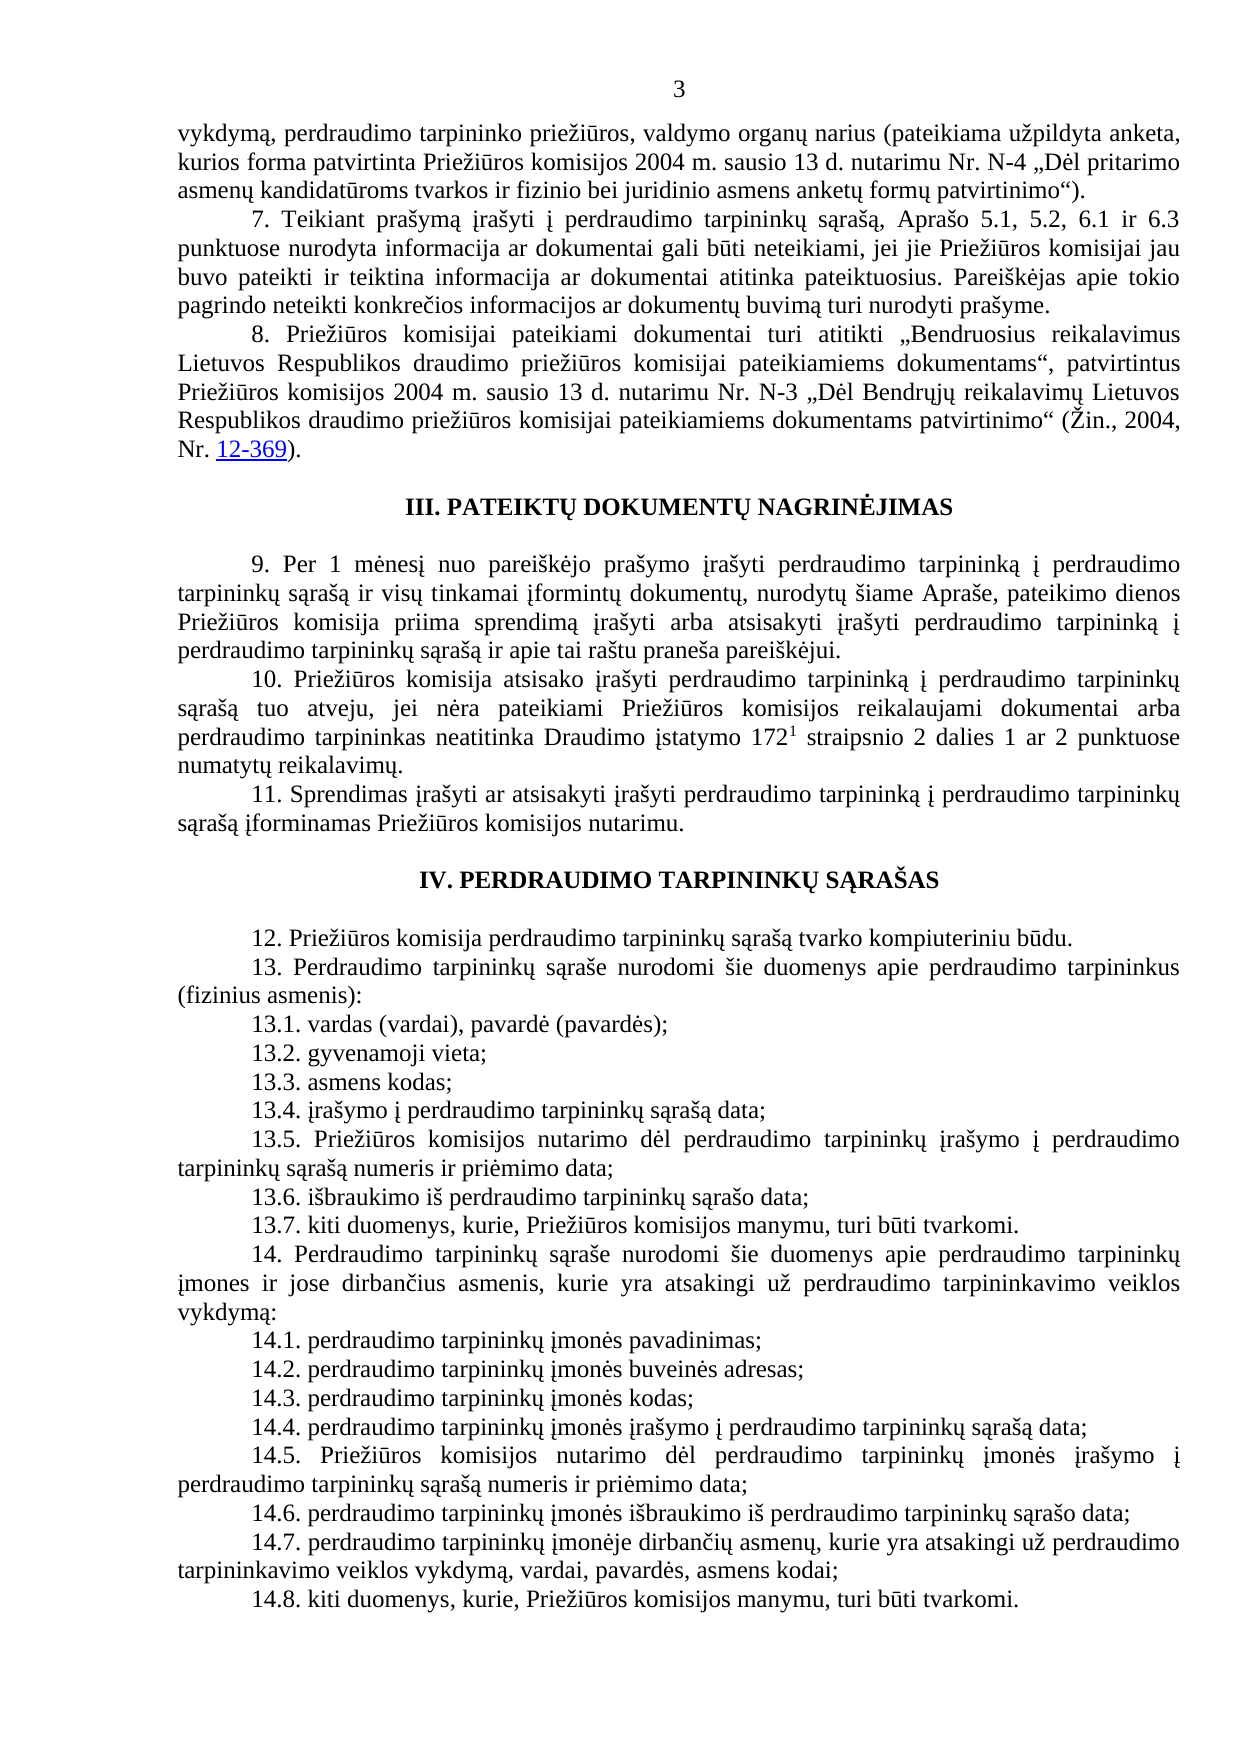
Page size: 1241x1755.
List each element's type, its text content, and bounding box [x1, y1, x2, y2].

text 13.1. vardas (vardai), pavardė (pavardės); [177, 1009, 1181, 1038]
text vykdymą, perdraudimo tarpininko priežiūros, valdymo organų narius (pateikiama užpildyta anketa, kurios forma patvirtinta Priežiūros komisijos 2004 m. sausio 13 d. nutarimu Nr. N-4 „Dėl pritarimo asmenų kandidatūroms tvarkos ir fizinio bei juridinio asmens anketų formų patvirtinimo“). [177, 118, 1181, 204]
text 14.7. perdraudimo tarpininkų įmonėje dirbančių asmenų, kurie yra atsakingi už perdraudimo tarpininkavimo veiklos vykdymą, vardai, pavardės, asmens kodai; [177, 1527, 1181, 1584]
text 11. Sprendimas įrašyti ar atsisakyti įrašyti perdraudimo tarpininką į perdraudimo tarpininkų sąrašą įforminamas Priežiūros komisijos nutarimu. [177, 779, 1181, 837]
text 7. Teikiant prašymą įrašyti į perdraudimo tarpininkų sąrašą, Aprašo 5.1, 5.2, 6.1 ir 6.3 punktuose nurodyta informacija ar dokumentai gali būti neteikiami, jei jie Priežiūros komisijai jau buvo pateikti ir teiktina informacija ar dokumentai atitinka pateiktuosius. Pareiškėjas apie tokio pagrindo neteikti konkrečios informacijos ar dokumentų buvimą turi nurodyti prašyme. [177, 204, 1181, 319]
text 13.2. gyvenamoji vieta; [177, 1038, 1181, 1067]
text 8. Priežiūros komisijai pateikiami dokumentai turi atitikti „Bendruosius reikalavimus Lietuvos Respublikos draudimo priežiūros komisijai pateikiamiems dokumentams“, patvirtintus Priežiūros komisijos 2004 m. sausio 13 d. nutarimu Nr. N-3 „Dėl Bendrųjų reikalavimų Lietuvos Respublikos draudimo priežiūros komisijai pateikiamiems dokumentams patvirtinimo“ (Žin., 2004, Nr. 12-369). [177, 319, 1181, 463]
text 13.7. kiti duomenys, kurie, Priežiūros komisijos manymu, turi būti tvarkomi. [177, 1211, 1181, 1239]
text 14.1. perdraudimo tarpininkų įmonės pavadinimas; [177, 1326, 1181, 1354]
text 10. Priežiūros komisija atsisako įrašyti perdraudimo tarpininką į perdraudimo tarpininkų sąrašą tuo atveju, jei nėra pateikiami Priežiūros komisijos reikalaujami dokumentai arba perdraudimo tarpininkas neatitinka Draudimo įstatymo 1721 straipsnio 2 dalies 1 ar 2 punktuose numatytų reikalavimų. [177, 664, 1181, 779]
text 14.4. perdraudimo tarpininkų įmonės įrašymo į perdraudimo tarpininkų sąrašą data; [177, 1412, 1181, 1441]
text 13.3. asmens kodas; [177, 1067, 1181, 1096]
text 14.8. kiti duomenys, kurie, Priežiūros komisijos manymu, turi būti tvarkomi. [177, 1584, 1181, 1613]
text IV. PERDRAUDIMO TARPININKŲ SĄRAŠAS [177, 866, 1181, 894]
text 14. Perdraudimo tarpininkų sąraše nurodomi šie duomenys apie perdraudimo tarpininkų įmones ir jose dirbančius asmenis, kurie yra atsakingi už perdraudimo tarpininkavimo veiklos vykdymą: [177, 1239, 1181, 1326]
text 9. Per 1 mėnesį nuo pareiškėjo prašymo įrašyti perdraudimo tarpininką į perdraudimo tarpininkų sąrašą ir visų tinkamai įformintų dokumentų, nurodytų šiame Apraše, pateikimo dienos Priežiūros komisija priima sprendimą įrašyti arba atsisakyti įrašyti perdraudimo tarpininką į perdraudimo tarpininkų sąrašą ir apie tai raštu praneša pareiškėjui. [177, 549, 1181, 664]
text 13.6. išbraukimo iš perdraudimo tarpininkų sąrašo data; [177, 1182, 1181, 1211]
text 14.2. perdraudimo tarpininkų įmonės buveinės adresas; [177, 1354, 1181, 1383]
text 14.6. perdraudimo tarpininkų įmonės išbraukimo iš perdraudimo tarpininkų sąrašo data; [177, 1498, 1181, 1527]
text III. PATEIKTŲ DOKUMENTŲ NAGRINĖJIMAS [177, 492, 1181, 521]
text 13.4. įrašymo į perdraudimo tarpininkų sąrašą data; [177, 1096, 1181, 1124]
text 13.5. Priežiūros komisijos nutarimo dėl perdraudimo tarpininkų įrašymo į perdraudimo tarpininkų sąrašą numeris ir priėmimo data; [177, 1124, 1181, 1182]
text 12. Priežiūros komisija perdraudimo tarpininkų sąrašą tvarko kompiuteriniu būdu. [177, 923, 1181, 952]
text 14.3. perdraudimo tarpininkų įmonės kodas; [177, 1383, 1181, 1412]
text 14.5. Priežiūros komisijos nutarimo dėl perdraudimo tarpininkų įmonės įrašymo į perdraudimo tarpininkų sąrašą numeris ir priėmimo data; [177, 1441, 1181, 1498]
text 13. Perdraudimo tarpininkų sąraše nurodomi šie duomenys apie perdraudimo tarpininkus (fizinius asmenis): [177, 952, 1181, 1009]
